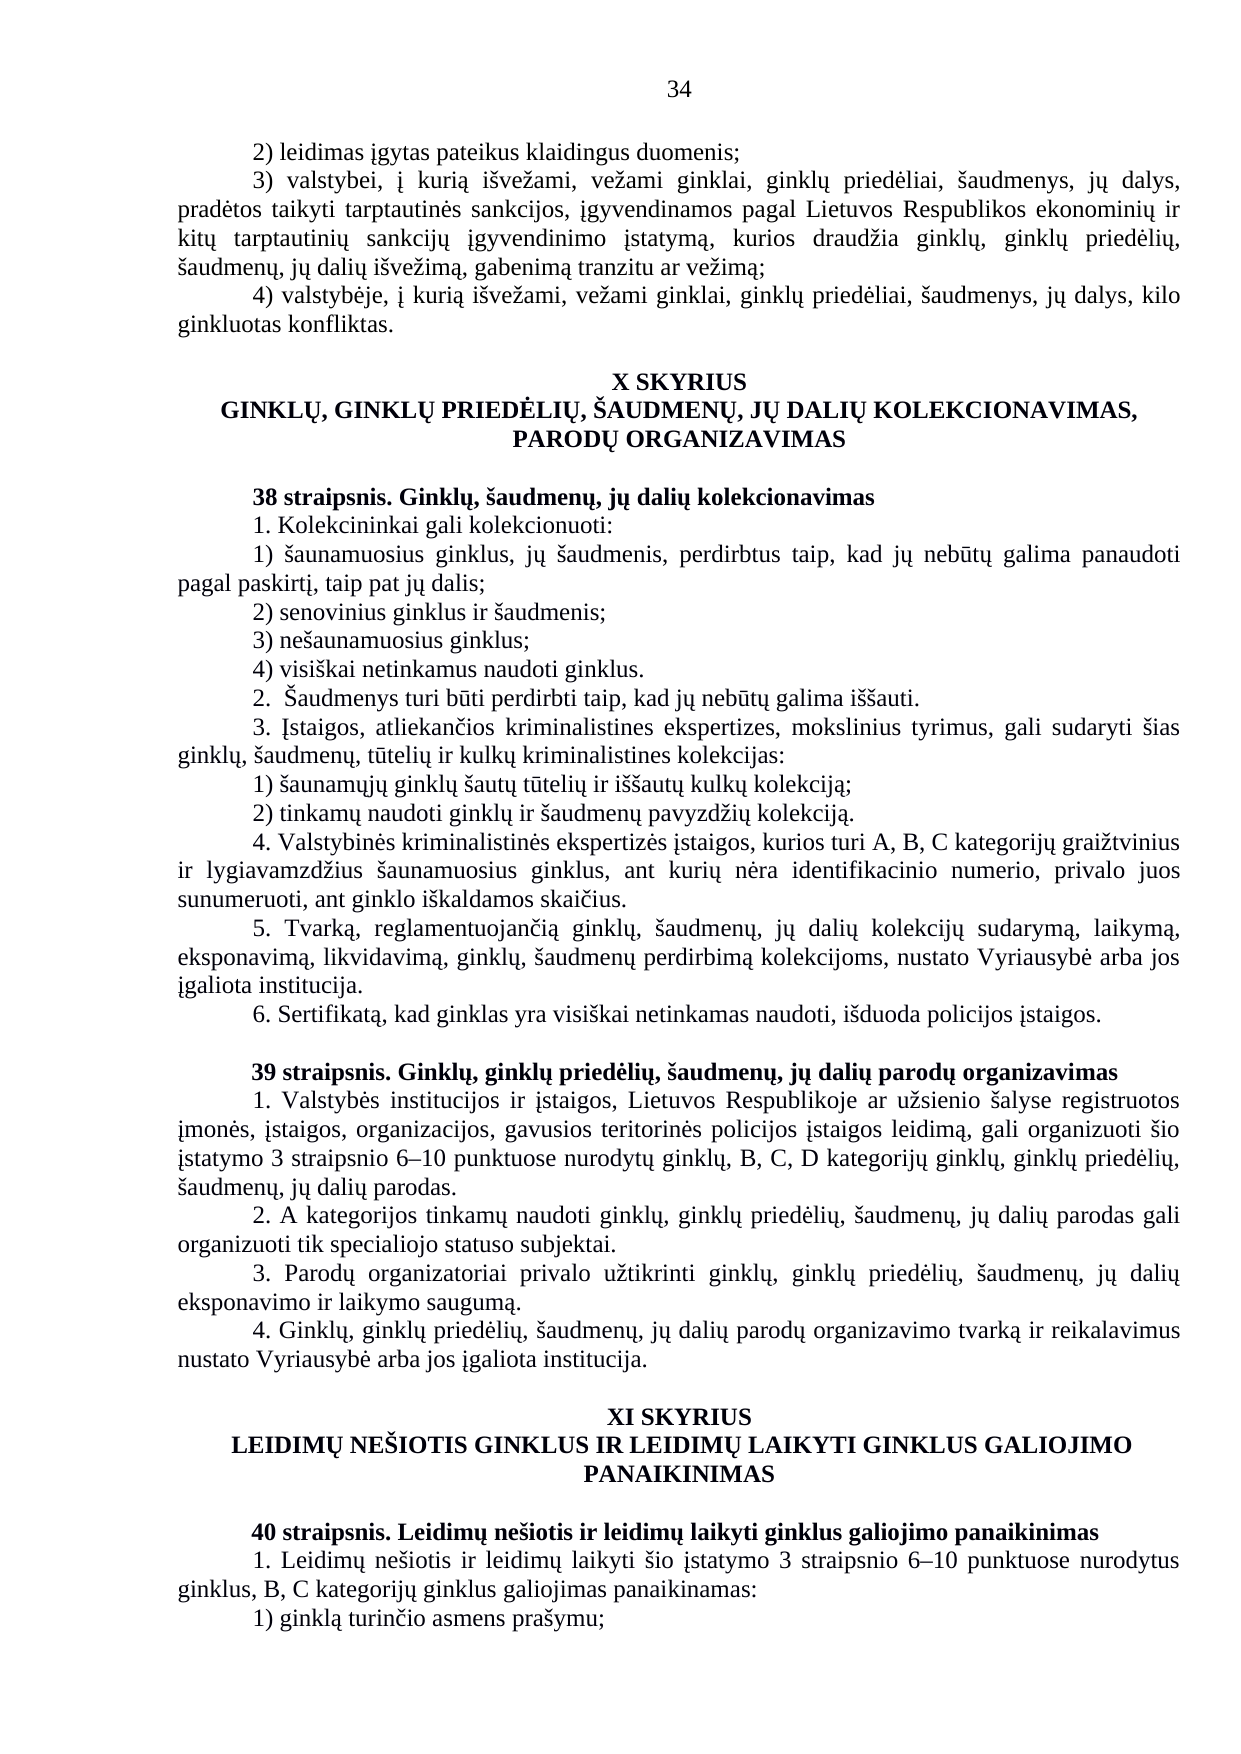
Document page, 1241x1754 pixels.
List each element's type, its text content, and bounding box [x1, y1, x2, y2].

text leidimų nešiotis GINKLUS ir leidimų laikyti GINKLus GALIOJIMO panaikinimas [177, 1430, 1181, 1488]
text 2. Šaudmenys turi būti perdirbti taip, kad jų nebūtų galima iššauti. [177, 683, 1181, 712]
text XI SKYRIUS [177, 1402, 1181, 1430]
text 2. A kategorijos tinkamų naudoti ginklų, ginklų priedėlių, šaudmenų, jų dalių parodas gali organizuoti tik specialiojo statuso subjektai. [177, 1200, 1181, 1258]
text 39 straipsnis. Ginklų, ginklų priedėlių, šaudmenų, jų dalių parodų organizavimas [251, 1057, 1181, 1085]
text 3) valstybei, į kurią išvežami, vežami ginklai, ginklų priedėliai, šaudmenys, jų dalys, pradėtos taikyti tarptautinės sankcijos, įgyvendinamos pagal Lietuvos Respublikos ekonominių ir kitų tarptautinių sankcijų įgyvendinimo įstatymą, kurios draudžia ginklų, ginklų priedėlių, šaudmenų, jų dalių išvežimą, gabenimą tranzitu ar vežimą; [177, 165, 1181, 280]
text 3) nešaunamuosius ginklus; [177, 625, 1181, 654]
text 4) visiškai netinkamus naudoti ginklus. [177, 654, 1181, 683]
text 1) šaunamuosius ginklus, jų šaudmenis, perdirbtus taip, kad jų nebūtų galima panaudoti pagal paskirtį, taip pat jų dalis; [177, 539, 1181, 597]
text 1. Kolekcininkai gali kolekcionuoti: [177, 510, 1181, 539]
text 1. Valstybės institucijos ir įstaigos, Lietuvos Respublikoje ar užsienio šalyse registruotos įmonės, įstaigos, organizacijos, gavusios teritorinės policijos įstaigos leidimą, gali organizuoti šio įstatymo 3 straipsnio 6–10 punktuose nurodytų ginklų, B, C, D kategorijų ginklų, ginklų priedėlių, šaudmenų, jų dalių parodas. [177, 1085, 1181, 1200]
text 1. Leidimų nešiotis ir leidimų laikyti šio įstatymo 3 straipsnio 6–10 punktuose nurodytus ginklus, B, C kategorijų ginklus galiojimas panaikinamas: [177, 1545, 1181, 1603]
text 3. Įstaigos, atliekančios kriminalistines ekspertizes, mokslinius tyrimus, gali sudaryti šias ginklų, šaudmenų, tūtelių ir kulkų kriminalistines kolekcijas: [177, 712, 1181, 769]
text 3. Parodų organizatoriai privalo užtikrinti ginklų, ginklų priedėlių, šaudmenų, jų dalių eksponavimo ir laikymo saugumą. [177, 1258, 1181, 1315]
text 1) šaunamųjų ginklų šautų tūtelių ir iššautų kulkų kolekciją; [177, 769, 1181, 798]
text 5. Tvarką, reglamentuojančią ginklų, šaudmenų, jų dalių kolekcijų sudarymą, laikymą, eksponavimą, likvidavimą, ginklų, šaudmenų perdirbimą kolekcijoms, nustato Vyriausybė arba jos įgaliota institucija. [177, 913, 1181, 999]
text 4. Valstybinės kriminalistinės ekspertizės įstaigos, kurios turi A, B, C kategorijų graižtvinius ir lygiavamzdžius šaunamuosius ginklus, ant kurių nėra identifikacinio numerio, privalo juos sunumeruoti, ant ginklo iškaldamos skaičius. [177, 827, 1181, 913]
text GINKLŲ, GINKLŲ PRIEDĖLIŲ, ŠAUDMENų, JŲ DALIŲ kolekcionavimas, Parodų organizavimas [177, 395, 1181, 453]
text 40 straipsnis. Leidimų nešiotis ir leidimų laikyti ginklus galiojimo panaikinimas [251, 1517, 1181, 1545]
text 6. Sertifikatą, kad ginklas yra visiškai netinkamas naudoti, išduoda policijos įstaigos. [177, 999, 1181, 1028]
text 4. Ginklų, ginklų priedėlių, šaudmenų, jų dalių parodų organizavimo tvarką ir reikalavimus nustato Vyriausybė arba jos įgaliota institucija. [177, 1315, 1181, 1373]
text X SKYRIUS [177, 367, 1181, 395]
text 2) leidimas įgytas pateikus klaidingus duomenis; [177, 137, 1181, 165]
text 2) senovinius ginklus ir šaudmenis; [177, 597, 1181, 625]
text 2) tinkamų naudoti ginklų ir šaudmenų pavyzdžių kolekciją. [177, 798, 1181, 827]
text 1) ginklą turinčio asmens prašymu; [177, 1603, 1181, 1632]
text 38 straipsnis. Ginklų, šaudmenų, jų dalių kolekcionavimas [177, 482, 1181, 510]
text 4) valstybėje, į kurią išvežami, vežami ginklai, ginklų priedėliai, šaudmenys, jų dalys, kilo ginkluotas konfliktas. [177, 280, 1181, 338]
